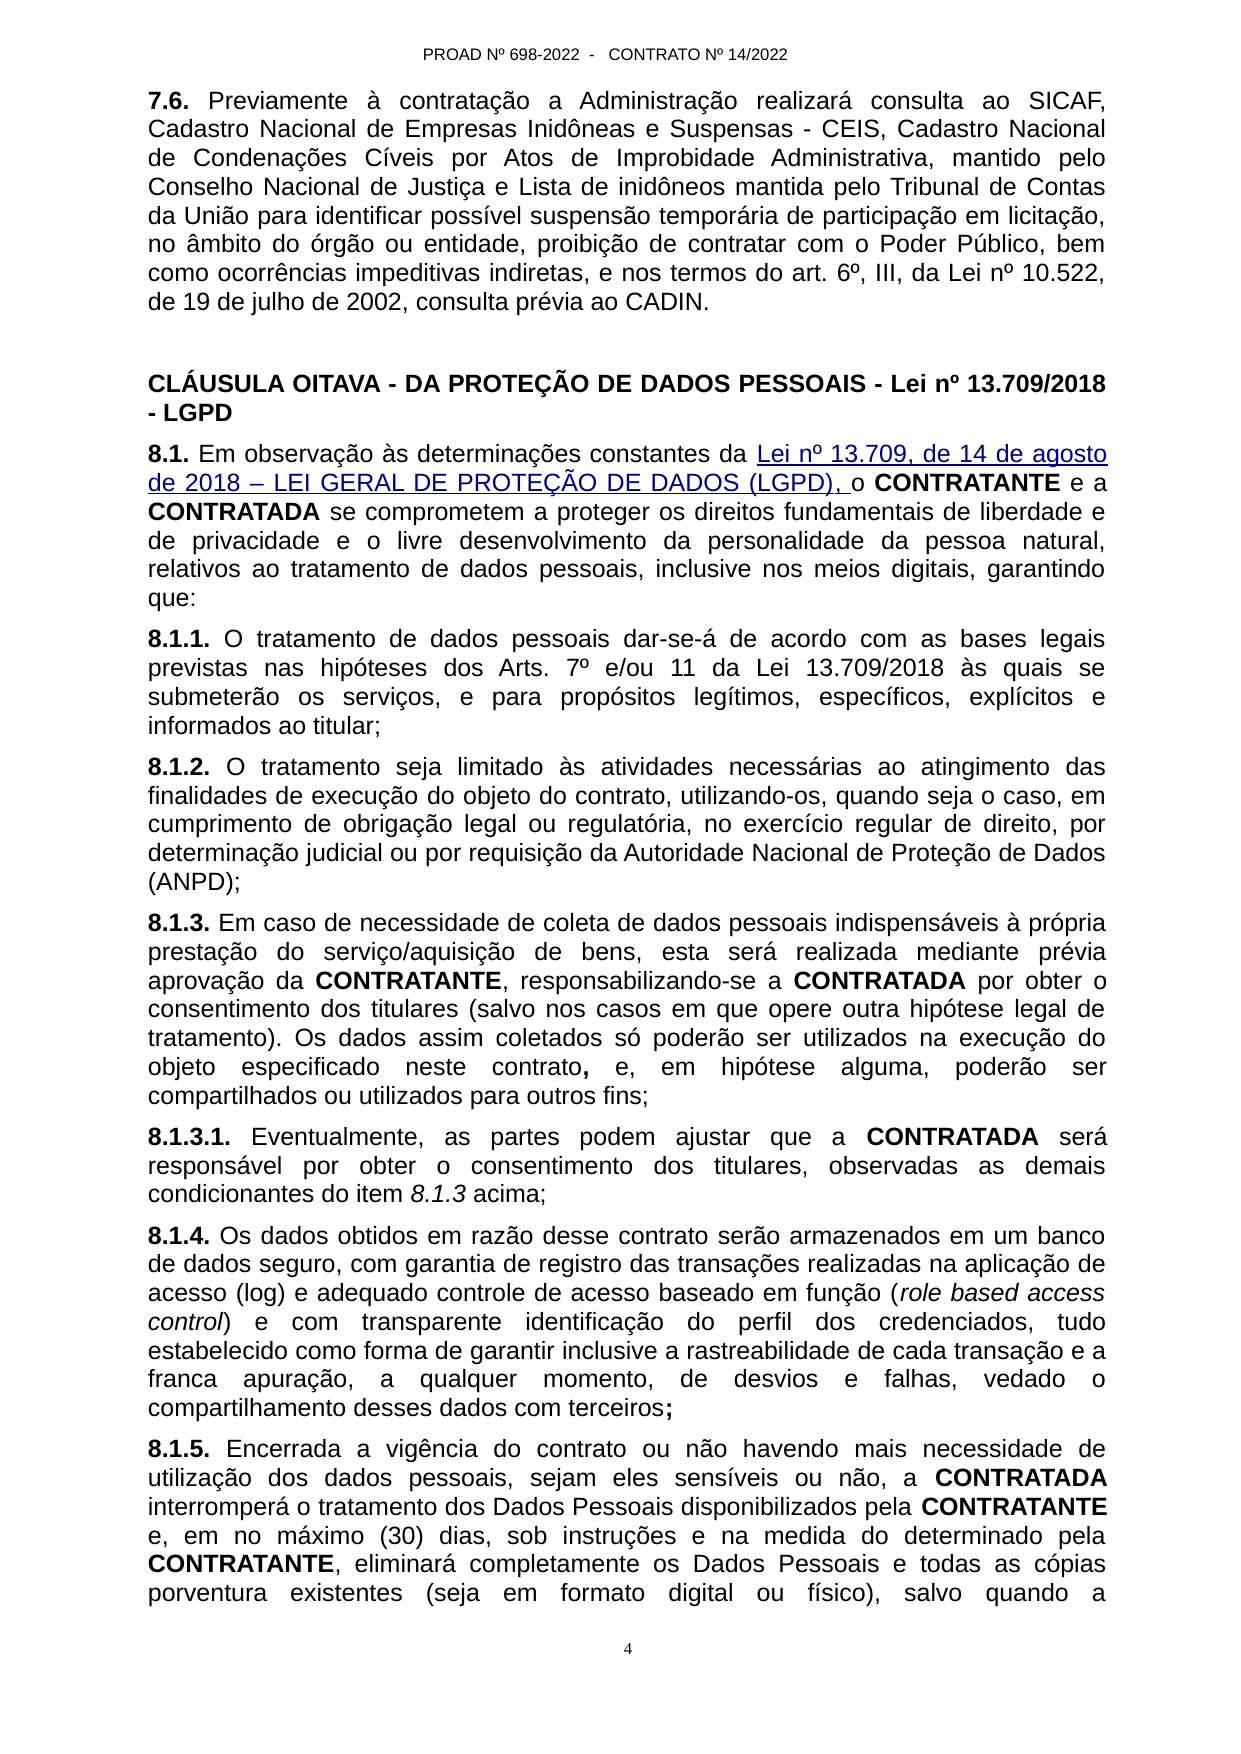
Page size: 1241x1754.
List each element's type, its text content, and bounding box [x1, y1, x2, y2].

text 8.1. Em observação às determinações constantes da Lei nº 13.709, de 14 de agosto de 2018 – LEI GERAL DE PROTEÇÃO DE DADOS (LGPD), o CONTRATANTE e a CONTRATADA se comprometem a proteger os direitos fundamentais de liberdade e de privacidade e o livre desenvolvimento da personalidade da pessoa natural, relativos ao tratamento de dados pessoais, inclusive nos meios digitais, garantindo que: [148, 439, 1107, 612]
text 8.1.3. Em caso de necessidade de coleta de dados pessoais indispensáveis à própria prestação do serviço/aquisição de bens, esta será realizada mediante prévia aprovação da CONTRATANTE, responsabilizando-se a CONTRATADA por obter o consentimento dos titulares (salvo nos casos em que opere outra hipótese legal de tratamento). Os dados assim coletados só poderão ser utilizados na execução do objeto especificado neste contrato, e, em hipótese alguma, poderão ser compartilhados ou utilizados para outros fins; [148, 908, 1107, 1109]
text 8.1.3.1. Eventualmente, as partes podem ajustar que a CONTRATADA será responsável por obter o consentimento dos titulares, observadas as demais condicionantes do item 8.1.3 acima; [148, 1122, 1107, 1208]
text 7.6. Previamente à contratação a Administração realizará consulta ao SICAF, Cadastro Nacional de Empresas Inidôneas e Suspensas - CEIS, Cadastro Nacional de Condenações Cíveis por Atos de Improbidade Administrativa, mantido pelo Conselho Nacional de Justiça e Lista de inidôneos mantida pelo Tribunal de Contas da União para identificar possível suspensão temporária de participação em licitação, no âmbito do órgão ou entidade, proibição de contratar com o Poder Público, bem como ocorrências impeditivas indiretas, e nos termos do art. 6º, III, da Lei nº 10.522, de 19 de julho de 2002, consulta prévia ao CADIN. [148, 86, 1107, 316]
text CLÁUSULA OITAVA - DA PROTEÇÃO DE DADOS PESSOAIS - Lei nº 13.709/2018 - LGPD [148, 369, 1107, 427]
text 8.1.1. O tratamento de dados pessoais dar-se-á de acordo com as bases legais previstas nas hipóteses dos Arts. 7º e/ou 11 da Lei 13.709/2018 às quais se submeterão os serviços, e para propósitos legítimos, específicos, explícitos e informados ao titular; [148, 624, 1107, 739]
text 8.1.5. Encerrada a vigência do contrato ou não havendo mais necessidade de utilização dos dados pessoais, sejam eles sensíveis ou não, a CONTRATADA interromperá o tratamento dos Dados Pessoais disponibilizados pela CONTRATANTE e, em no máximo (30) dias, sob instruções e na medida do determinado pela CONTRATANTE, eliminará completamente os Dados Pessoais e todas as cópias porventura existentes (seja em formato digital ou físico), salvo quando a [148, 1434, 1107, 1607]
text 8.1.2. O tratamento seja limitado às atividades necessárias ao atingimento das finalidades de execução do objeto do contrato, utilizando-os, quando seja o caso, em cumprimento de obrigação legal ou regulatória, no exercício regular de direito, por determinação judicial ou por requisição da Autoridade Nacional de Proteção de Dados (ANPD); [148, 752, 1107, 896]
text 8.1.4. Os dados obtidos em razão desse contrato serão armazenados em um banco de dados seguro, com garantia de registro das transações realizadas na aplicação de acesso (log) e adequado controle de acesso baseado em função (role based access control) e com transparente identificação do perfil dos credenciados, tudo estabelecido como forma de garantir inclusive a rastreabilidade de cada transação e a franca apuração, a qualquer momento, de desvios e falhas, vedado o compartilhamento desses dados com terceiros; [148, 1221, 1107, 1422]
